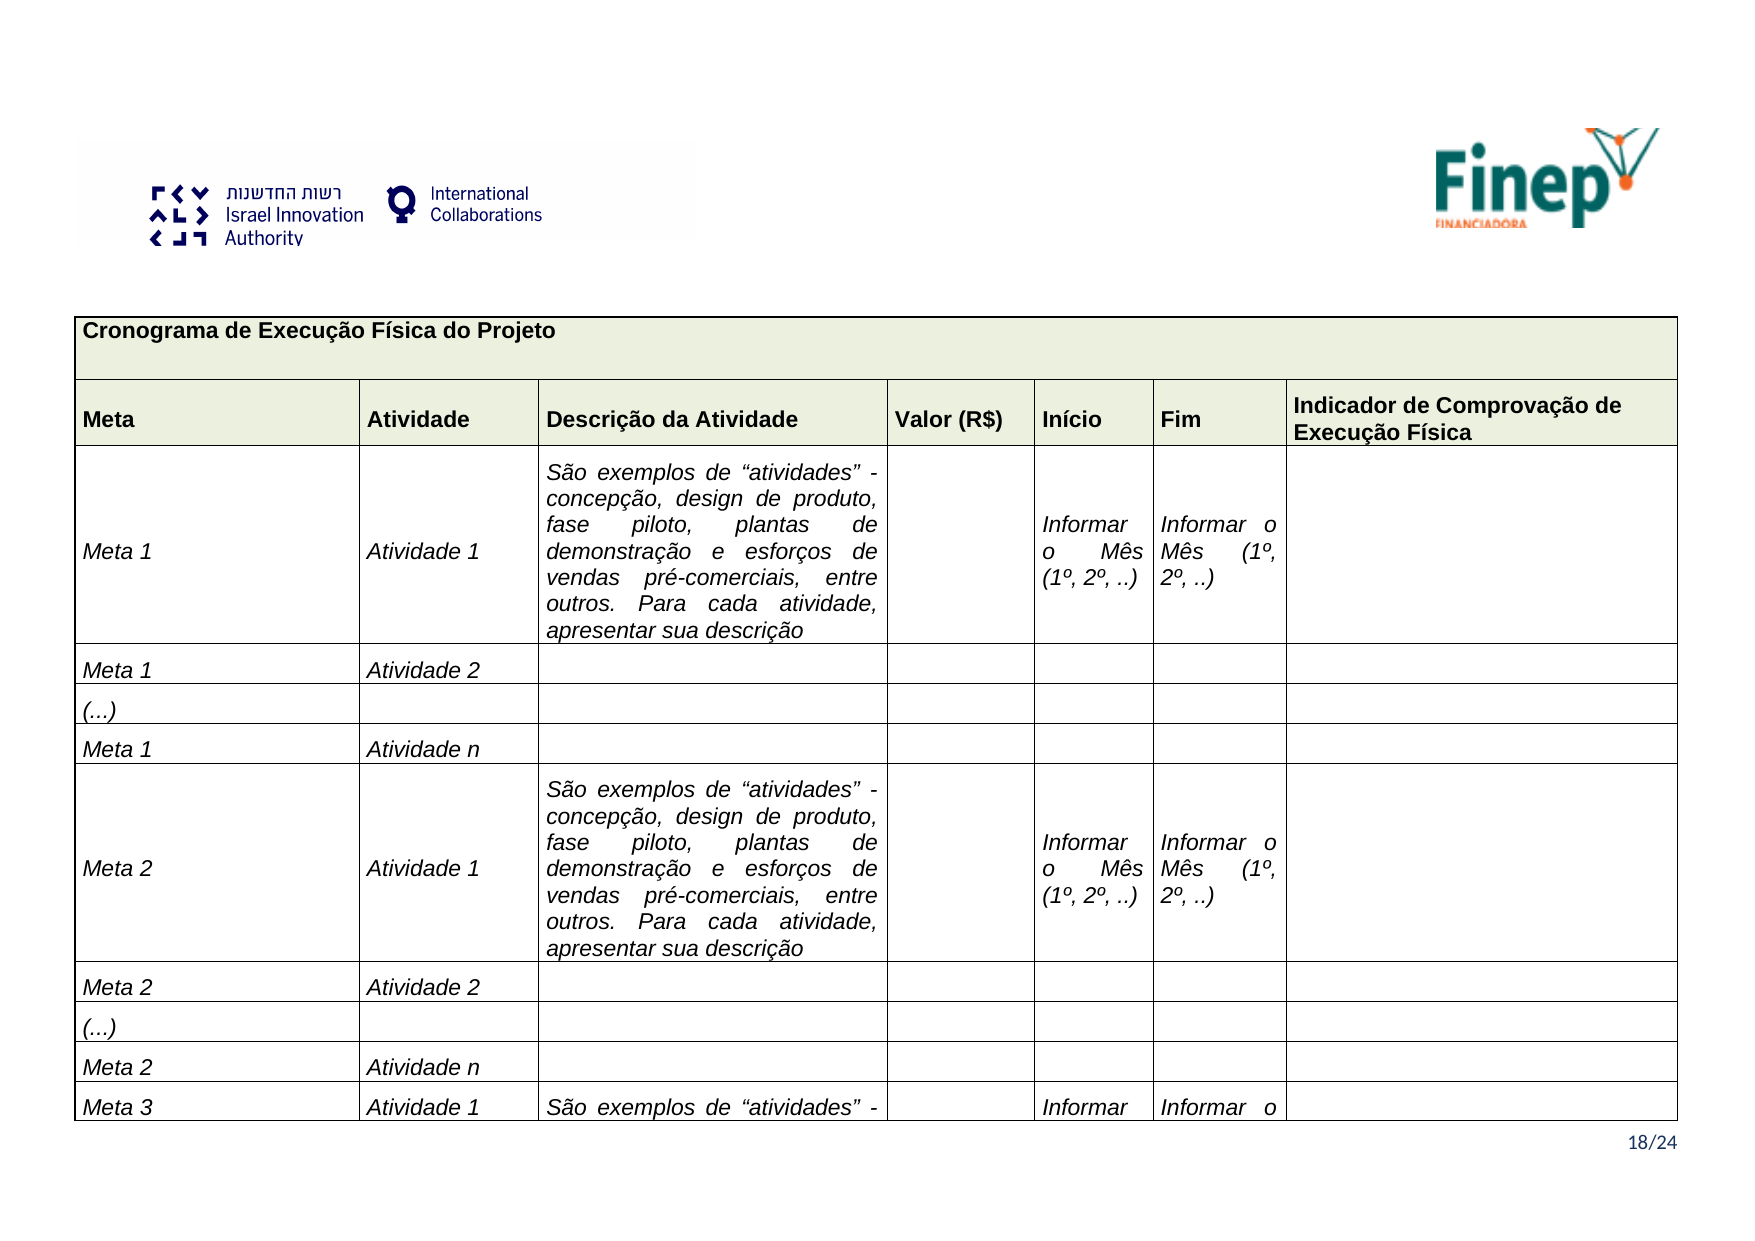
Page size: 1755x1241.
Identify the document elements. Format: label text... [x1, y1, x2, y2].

table_cell [888, 684, 1034, 723]
table_cell Atividade 1 [360, 446, 538, 643]
table_cell [1287, 684, 1677, 723]
table_header Cronograma de Execução Física do Projeto [76, 318, 1677, 379]
table_cell Descrição da Atividade [539, 380, 887, 445]
table_cell Atividade [360, 380, 538, 445]
table_cell Início [1035, 380, 1153, 445]
table_cell Informar o [1154, 1082, 1286, 1120]
table_cell [888, 1002, 1034, 1041]
table_cell Fim [1154, 380, 1286, 445]
table_cell Atividade n [360, 724, 538, 763]
table_cell Valor (R$) [888, 380, 1034, 445]
table_cell [1035, 1042, 1153, 1081]
table_cell Atividade n [360, 1042, 538, 1081]
table_cell [1287, 1042, 1677, 1081]
table_cell [539, 962, 887, 1001]
table_cell (...) [76, 684, 359, 723]
table_cell Atividade 1 [360, 1082, 538, 1120]
table_cell Informar o Mês (1º, 2º, ..) [1035, 764, 1153, 961]
table_cell [1035, 724, 1153, 763]
table_cell [888, 962, 1034, 1001]
table_cell [888, 1082, 1034, 1120]
table_cell [360, 1002, 538, 1041]
table_cell São exemplos de “atividades” - concepção, design de produto, fase piloto, plantas de demonstração e esforços de vendas pré-comerciais, entre outros. Para cada atividade, apresentar sua descrição [539, 446, 887, 643]
table_cell [360, 684, 538, 723]
table_cell [888, 764, 1034, 961]
table_cell [1154, 684, 1286, 723]
table_cell Informar o Mês (1º, 2º, ..) [1154, 764, 1286, 961]
table_cell Informar o Mês (1º, 2º, ..) [1154, 446, 1286, 643]
table_cell Meta 3 [76, 1082, 359, 1120]
table_cell [888, 724, 1034, 763]
table_cell Indicador de Comprovação de Execução Física [1287, 380, 1677, 445]
table_cell [1154, 644, 1286, 683]
table_cell [1287, 724, 1677, 763]
table_cell [1035, 962, 1153, 1001]
table_cell [539, 1002, 887, 1041]
table_cell [888, 446, 1034, 643]
table_cell [888, 1042, 1034, 1081]
table_cell Meta 1 [76, 446, 359, 643]
table_cell Informar o Mês (1º, 2º, ..) [1035, 446, 1153, 643]
table_cell [1035, 644, 1153, 683]
table_cell [1154, 1002, 1286, 1041]
table_cell São exemplos de “atividades” - concepção, design de produto, fase piloto, plantas de demonstração e esforços de vendas pré-comerciais, entre outros. Para cada atividade, apresentar sua descrição [539, 764, 887, 961]
table_cell [1154, 962, 1286, 1001]
table_cell Meta 1 [76, 644, 359, 683]
table_cell (...) [76, 1002, 359, 1041]
table_cell São exemplos de “atividades” [539, 1082, 887, 1120]
table_cell Meta [76, 380, 359, 445]
table_cell Meta 2 [76, 1042, 359, 1081]
table_cell [539, 1042, 887, 1081]
table_cell [1154, 724, 1286, 763]
table_cell Meta 2 [76, 962, 359, 1001]
table_cell [539, 684, 887, 723]
table_cell [1287, 446, 1677, 643]
table_cell [539, 724, 887, 763]
table_cell Meta 2 [76, 764, 359, 961]
table_cell Meta 1 [76, 724, 359, 763]
table_cell [1287, 644, 1677, 683]
table_cell Atividade 1 [360, 764, 538, 961]
table_cell [1287, 1082, 1677, 1120]
table_cell [888, 644, 1034, 683]
table_cell [1035, 1002, 1153, 1041]
table_cell Atividade 2 [360, 962, 538, 1001]
table_cell [1287, 962, 1677, 1001]
table_cell [1035, 684, 1153, 723]
table_cell [1287, 1002, 1677, 1041]
table_cell [1287, 764, 1677, 961]
table_cell Informar [1035, 1082, 1153, 1120]
table_cell Atividade 2 [360, 644, 538, 683]
table_cell [1154, 1042, 1286, 1081]
table_cell [539, 644, 887, 683]
